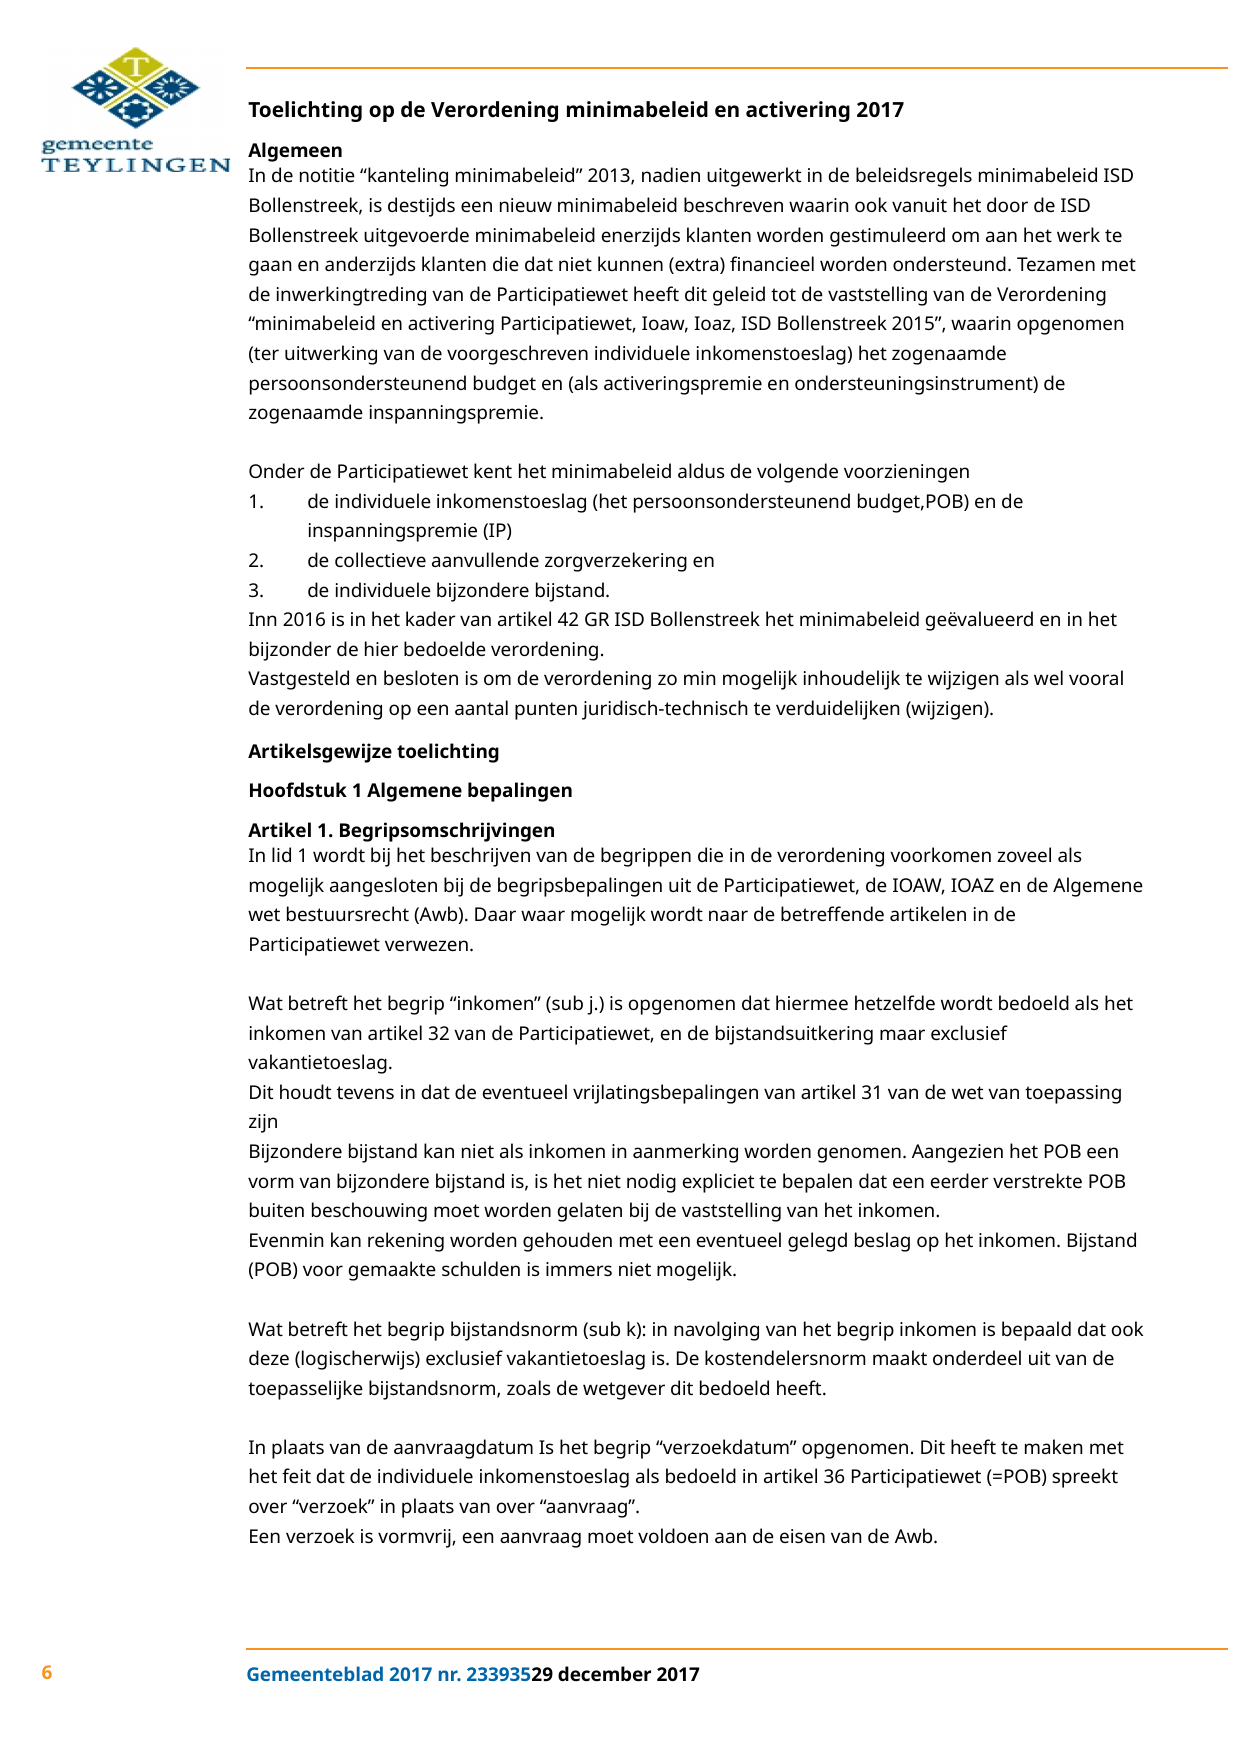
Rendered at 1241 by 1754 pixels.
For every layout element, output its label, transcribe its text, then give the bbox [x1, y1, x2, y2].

text In plaats van de aanvraagdatum Is het begrip “verzoekdatum” opgenomen. Dit heeft te maken met het feit dat de individuele inkomenstoeslag als bedoeld in artikel 36 Participatiewet (=POB) spreekt over “verzoek” in plaats van over “aanvraag”. [248, 1434, 1152, 1519]
text Artikelsgewijze toelichting [248, 738, 1152, 764]
text Bijzondere bijstand kan niet als inkomen in aanmerking worden genomen. Aangezien het POB een vorm van bijzondere bijstand is, is het niet nodig expliciet te bepalen dat een eerder verstrekte POB buiten beschouwing moet worden gelaten bij de vaststelling van het inkomen. [248, 1138, 1152, 1223]
text Vastgesteld en besloten is om de verordening zo min mogelijk inhoudelijk te wijzigen als wel vooral de verordening op een aantal punten juridisch-technisch te verduidelijken (wijzigen). [248, 666, 1152, 721]
text Hoofdstuk 1 Algemene bepalingen [248, 777, 1152, 803]
text Wat betreft het begrip “inkomen” (sub j.) is opgenomen dat hiermee hetzelfde wordt bedoeld als het inkomen van artikel 32 van de Participatiewet, en de bijstandsuitkering maar exclusief vakantietoeslag. [248, 990, 1152, 1075]
list de individuele bijzondere bijstand. [248, 577, 1152, 602]
text In de notitie “kanteling minimabeleid” 2013, nadien uitgewerkt in de beleidsregels minimabeleid ISD Bollenstreek, is destijds een nieuw minimabeleid beschreven waarin ook vanuit het door de ISD Bollenstreek uitgevoerde minimabeleid enerzijds klanten worden gestimuleerd om aan het werk te gaan en anderzijds klanten die dat niet kunnen (extra) financieel worden ondersteund. Tezamen met de inwerkingtreding van de Participatiewet heeft dit geleid tot de vaststelling van de Verordening “minimabeleid en activering Participatiewet, Ioaw, Ioaz, ISD Bollenstreek 2015”, waarin opgenomen (ter uitwerking van de voorgeschreven individuele inkomenstoeslag) het zogenaamde persoonsondersteunend budget en (als activeringspremie en ondersteuningsinstrument) de zogenaamde inspanningspremie. [248, 163, 1152, 425]
text Wat betreft het begrip bijstandsnorm (sub k): in navolging van het begrip inkomen is bepaald dat ook deze (logischerwijs) exclusief vakantietoeslag is. De kostendelersnorm maakt onderdeel uit van de toepasselijke bijstandsnorm, zoals de wetgever dit bedoeld heeft. [248, 1316, 1152, 1401]
text Artikel 1. Begripsomschrijvingen [248, 817, 1152, 842]
text Inn 2016 is in het kader van artikel 42 GR ISD Bollenstreek het minimabeleid geëvalueerd en in het bijzonder de hier bedoelde verordening. [248, 606, 1152, 662]
text Onder de Participatiewet kent het minimabeleid aldus de volgende voorzieningen [248, 458, 1152, 484]
text Dit houdt tevens in dat de eventueel vrijlatingsbepalingen van artikel 31 van de wet van toepassing zijn [248, 1079, 1152, 1134]
list de individuele inkomenstoeslag (het persoonsondersteunend budget,POB) en de inspanningspremie (IP) [248, 488, 1152, 543]
text Algemeen [248, 137, 1152, 163]
text Een verzoek is vormvrij, een aanvraag moet voldoen aan de eisen van de Awb. [248, 1523, 1152, 1549]
text Evenmin kan rekening worden gehouden met een eventueel gelegd beslag op het inkomen. Bijstand (POB) voor gemaakte schulden is immers niet mogelijk. [248, 1227, 1152, 1282]
text In lid 1 wordt bij het beschrijven van de begrippen die in de verordening voorkomen zoveel als mogelijk aangesloten bij de begripsbepalingen uit de Participatiewet, de IOAW, IOAZ en de Algemene wet bestuursrecht (Awb). Daar waar mogelijk wordt naar de betreffende artikelen in de Participatiewet verwezen. [248, 842, 1152, 957]
text Toelichting op de Verordening minimabeleid en activering 2017 [248, 95, 1152, 123]
picture [41, 47, 231, 172]
list de collectieve aanvullende zorgverzekering en [248, 547, 1152, 573]
